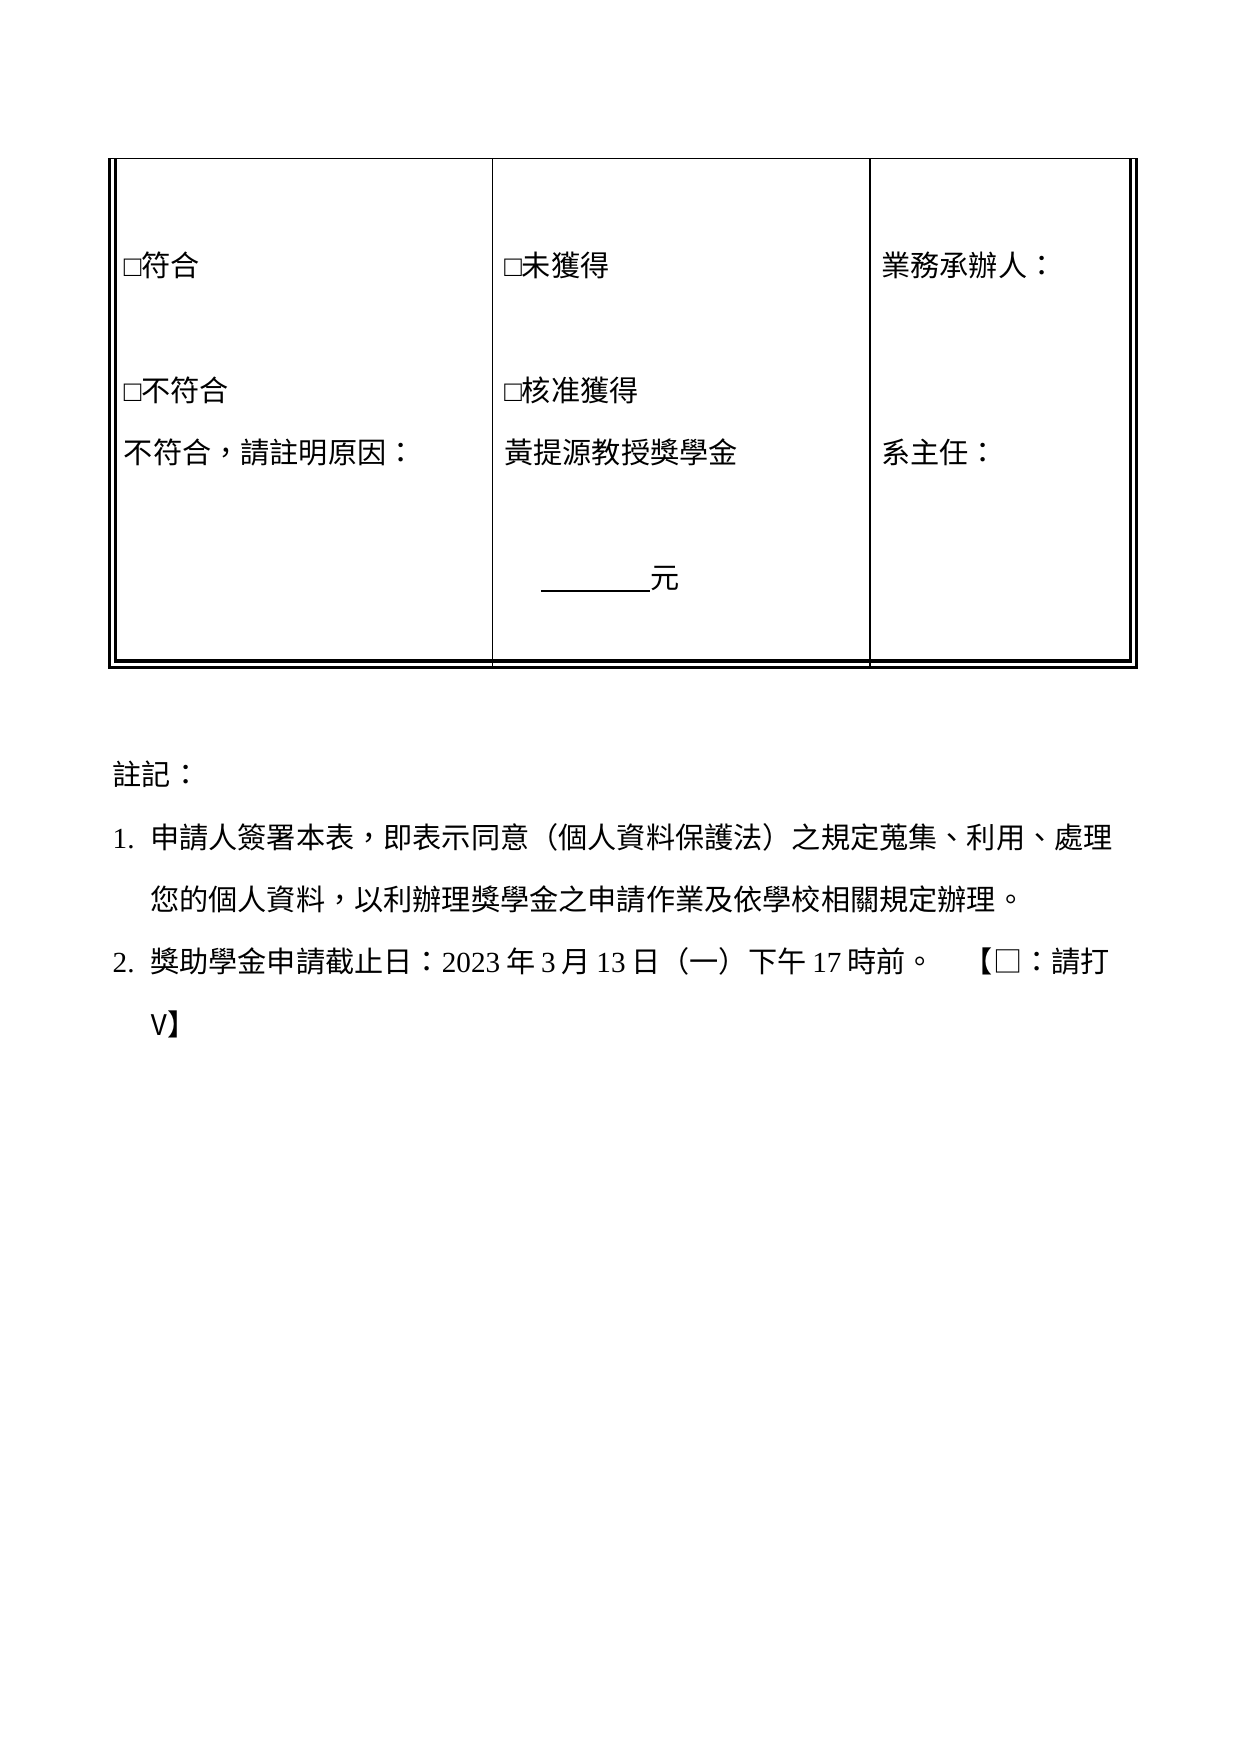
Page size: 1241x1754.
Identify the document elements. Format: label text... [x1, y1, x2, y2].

text 註記： [112, 731, 1128, 794]
table_cell 業務承辦人： 系主任： [871, 159, 1129, 659]
table_cell □符合 □不符合 不符合，請註明原因： [117, 159, 492, 659]
list 申請人簽署本表，即表示同意（個人資料保護法）之規定蒐集、利用、處理您的個人資料，以利辦理獎學金之申請作業及依學校相關規定辦理。 [112, 794, 1128, 919]
list 獎助學金申請截止日：2023年3月13日（一）下午17時前。 【□：請打V】 [112, 919, 1128, 1044]
table_cell □未獲得 □核准獲得 黃提源教授獎學金 元 [493, 159, 869, 659]
